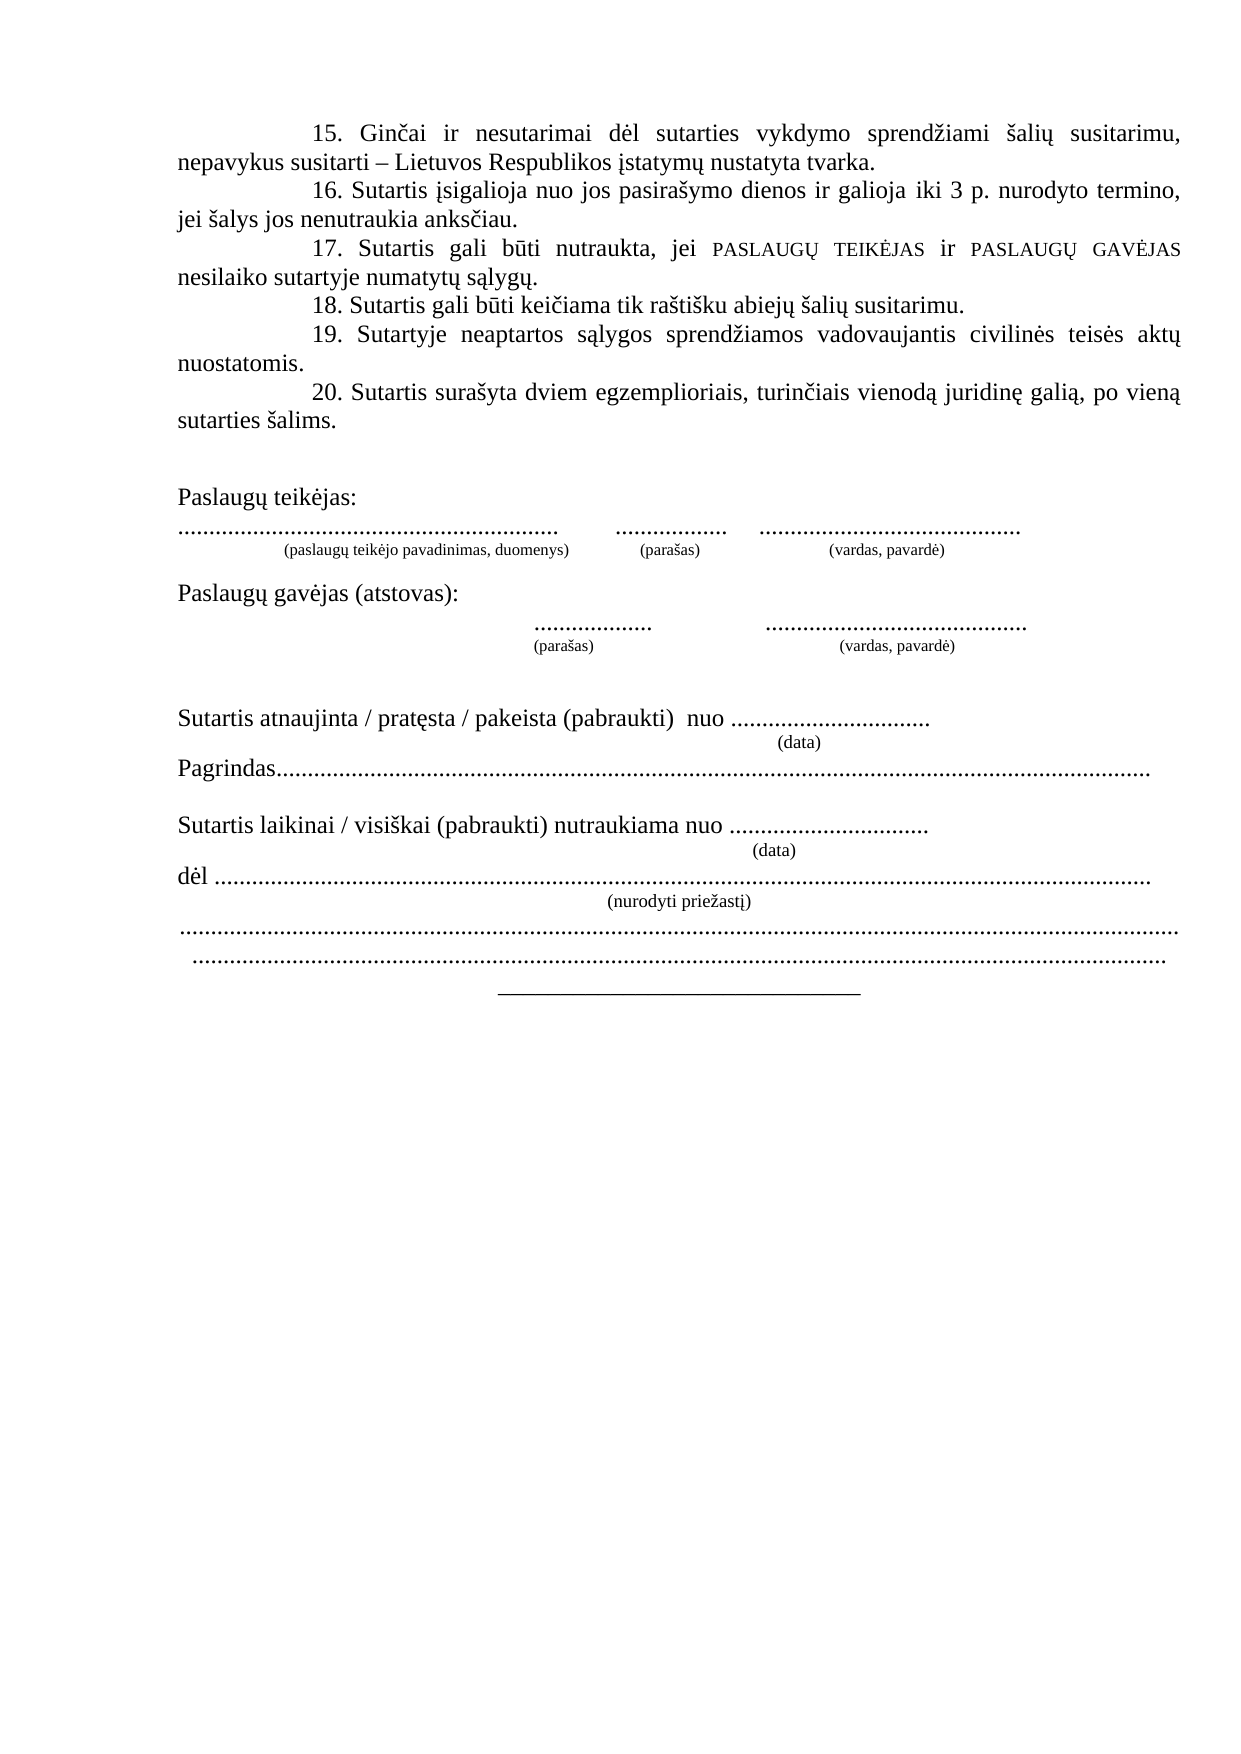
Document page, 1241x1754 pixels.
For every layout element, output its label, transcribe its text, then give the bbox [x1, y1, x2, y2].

text Paslaugų teikėjas: [177, 482, 1181, 511]
text 15. Ginčai ir nesutarimai dėl sutarties vykdymo sprendžiami šalių susitarimu, nepavykus susitarti – Lietuvos Respublikos įstatymų nustatyta tvarka. [177, 118, 1181, 176]
text dėl ...................................................................................................................................................... [177, 861, 1181, 889]
text 20. Sutartis surašyta dviem egzemplioriais, turinčiais vienodą juridinę galią, po vieną sutarties šalims. [177, 377, 1181, 434]
text ............................................................. .................. .......................................... [177, 511, 1181, 540]
text 18. Sutartis gali būti keičiama tik raštišku abiejų šalių susitarimu. [177, 291, 1181, 319]
text 16. Sutartis įsigalioja nuo jos pasirašymo dienos ir galioja iki 3 p. nurodyto termino, jei šalys jos nenutraukia anksčiau. [177, 176, 1181, 233]
text Paslaugų gavėjas (atstovas): [177, 578, 1181, 607]
text _____________________________ [177, 969, 1181, 997]
text ................... .......................................... [177, 607, 1181, 636]
text 17. Sutartis gali būti nutraukta, jei paslaugų teikėjas ir paslaugų gavėjas nesilaiko sutartyje numatytų sąlygų. [177, 233, 1181, 291]
text (data) [177, 839, 1181, 861]
text 19. Sutartyje neaptartos sąlygos sprendžiamos vadovaujantis civilinės teisės aktų nuostatomis. [177, 319, 1181, 377]
text (nurodyti priežastį) [177, 889, 1181, 911]
text (paslaugų teikėjo pavadinimas, duomenys) (parašas) (vardas, pavardė) [177, 540, 1181, 559]
text (data) [177, 731, 1181, 753]
text Sutartis atnaujinta / pratęsta / pakeista (pabraukti) nuo ................................ [177, 703, 1181, 731]
text (parašas) (vardas, pavardė) [177, 636, 1181, 655]
text ............................................................................................................................................................................................................................................................................................................................ [177, 911, 1181, 969]
text Sutartis laikinai / visiškai (pabraukti) nutraukiama nuo ................................ [177, 811, 1181, 839]
text Pagrindas............................................................................................................................................ [177, 753, 1181, 782]
